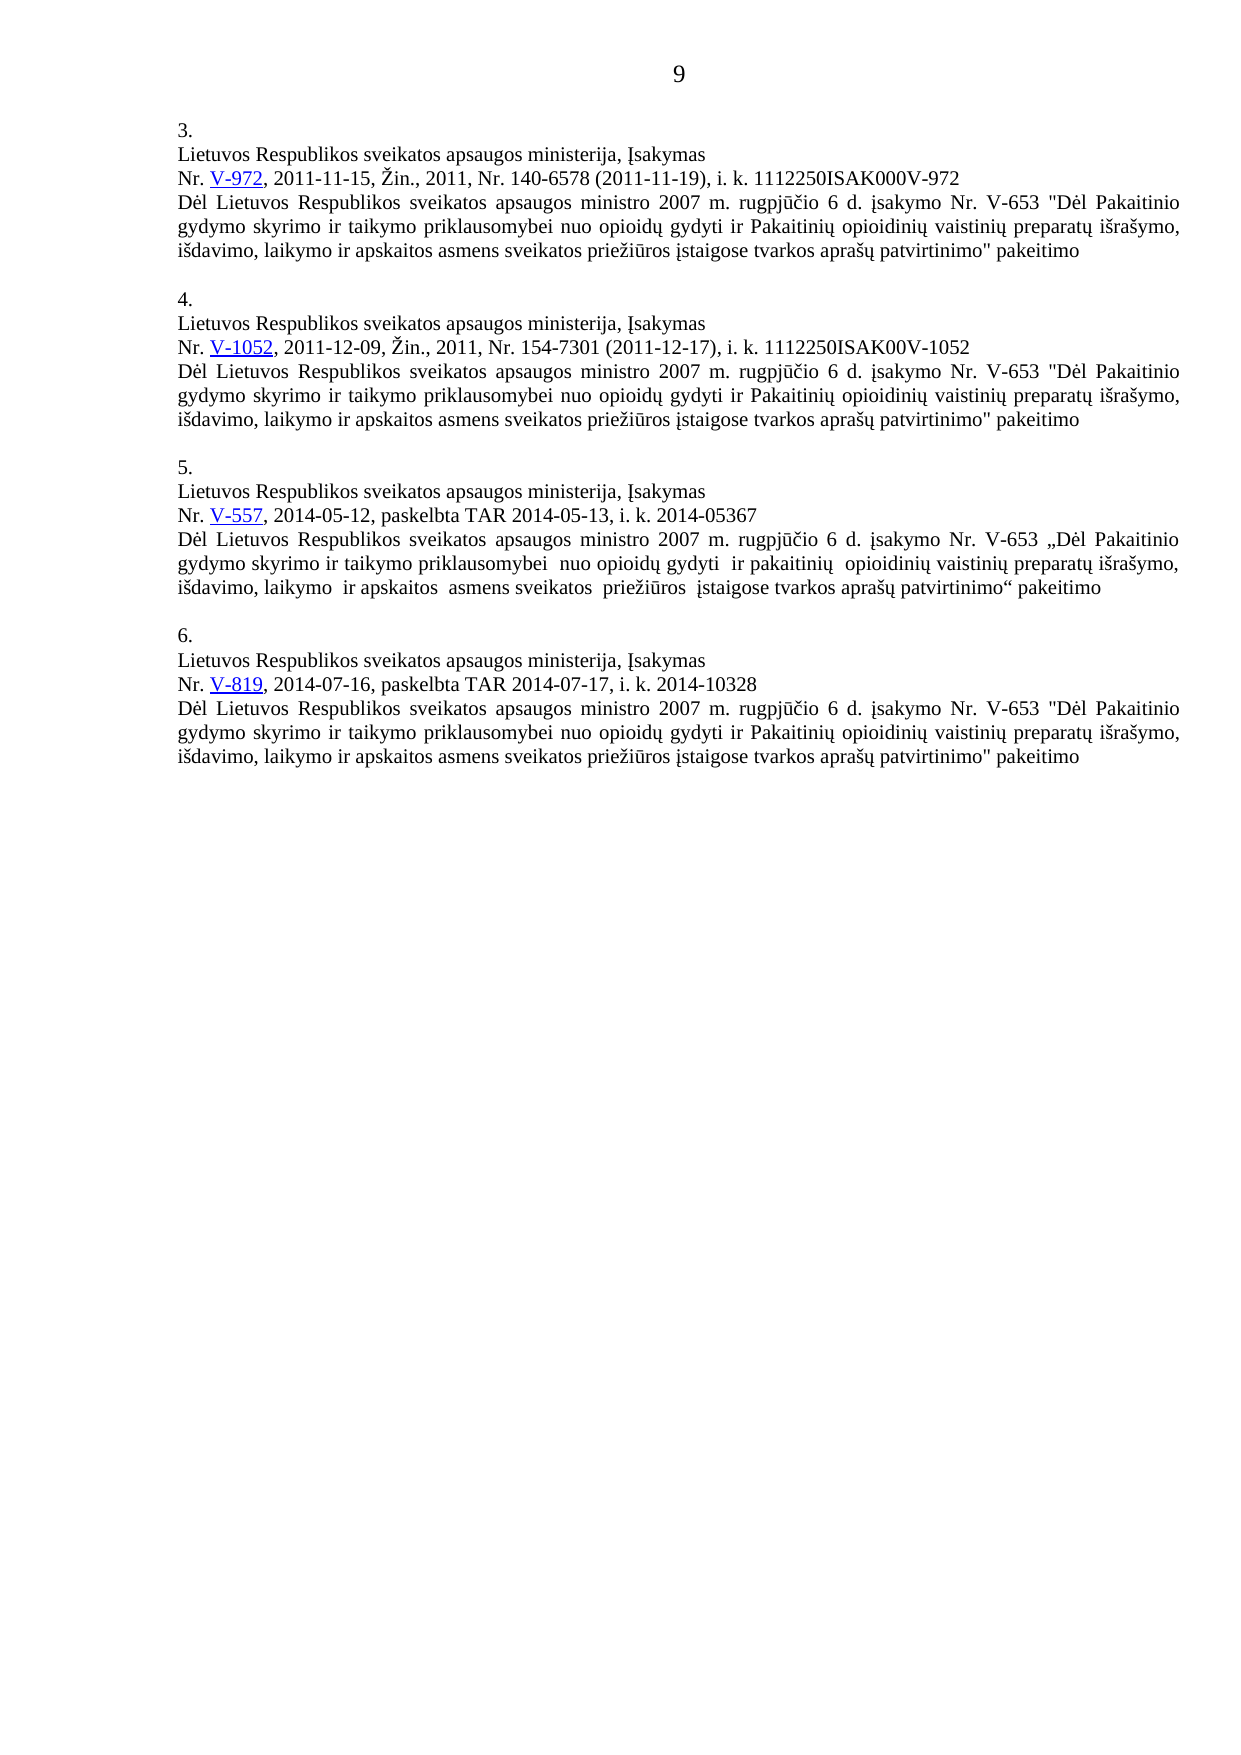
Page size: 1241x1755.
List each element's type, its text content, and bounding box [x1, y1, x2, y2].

text Nr. V-972, 2011-11-15, Žin., 2011, Nr. 140-6578 (2011-11-19), i. k. 1112250ISAK000V-972 [177, 166, 1181, 190]
text 4. [177, 287, 1181, 311]
text Nr. V-1052, 2011-12-09, Žin., 2011, Nr. 154-7301 (2011-12-17), i. k. 1112250ISAK00V-1052 [177, 335, 1181, 359]
text Lietuvos Respublikos sveikatos apsaugos ministerija, Įsakymas [177, 479, 1181, 503]
text Lietuvos Respublikos sveikatos apsaugos ministerija, Įsakymas [177, 647, 1181, 672]
text 6. [177, 623, 1181, 647]
text Dėl Lietuvos Respublikos sveikatos apsaugos ministro 2007 m. rugpjūčio 6 d. įsakymo Nr. V-653 "Dėl Pakaitinio gydymo skyrimo ir taikymo priklausomybei nuo opioidų gydyti ir Pakaitinių opioidinių vaistinių preparatų išrašymo, išdavimo, laikymo ir apskaitos asmens sveikatos priežiūros įstaigose tvarkos aprašų patvirtinimo" pakeitimo [177, 696, 1181, 768]
text 3. [177, 118, 1181, 142]
text Dėl Lietuvos Respublikos sveikatos apsaugos ministro 2007 m. rugpjūčio 6 d. įsakymo Nr. V-653 "Dėl Pakaitinio gydymo skyrimo ir taikymo priklausomybei nuo opioidų gydyti ir Pakaitinių opioidinių vaistinių preparatų išrašymo, išdavimo, laikymo ir apskaitos asmens sveikatos priežiūros įstaigose tvarkos aprašų patvirtinimo" pakeitimo [177, 190, 1181, 262]
text Dėl Lietuvos Respublikos sveikatos apsaugos ministro 2007 m. rugpjūčio 6 d. įsakymo Nr. V-653 "Dėl Pakaitinio gydymo skyrimo ir taikymo priklausomybei nuo opioidų gydyti ir Pakaitinių opioidinių vaistinių preparatų išrašymo, išdavimo, laikymo ir apskaitos asmens sveikatos priežiūros įstaigose tvarkos aprašų patvirtinimo" pakeitimo [177, 359, 1181, 431]
text Lietuvos Respublikos sveikatos apsaugos ministerija, Įsakymas [177, 142, 1181, 166]
text Nr. V-557, 2014-05-12, paskelbta TAR 2014-05-13, i. k. 2014-05367 [177, 503, 1181, 527]
text 5. [177, 455, 1181, 479]
text Nr. V-819, 2014-07-16, paskelbta TAR 2014-07-17, i. k. 2014-10328 [177, 672, 1181, 696]
text Lietuvos Respublikos sveikatos apsaugos ministerija, Įsakymas [177, 311, 1181, 335]
text Dėl Lietuvos Respublikos sveikatos apsaugos ministro 2007 m. rugpjūčio 6 d. įsakymo Nr. V-653 „Dėl Pakaitinio gydymo skyrimo ir taikymo priklausomybei nuo opioidų gydyti ir pakaitinių opioidinių vaistinių preparatų išrašymo, išdavimo, laikymo ir apskaitos asmens sveikatos priežiūros įstaigose tvarkos aprašų patvirtinimo“ pakeitimo [177, 527, 1181, 599]
